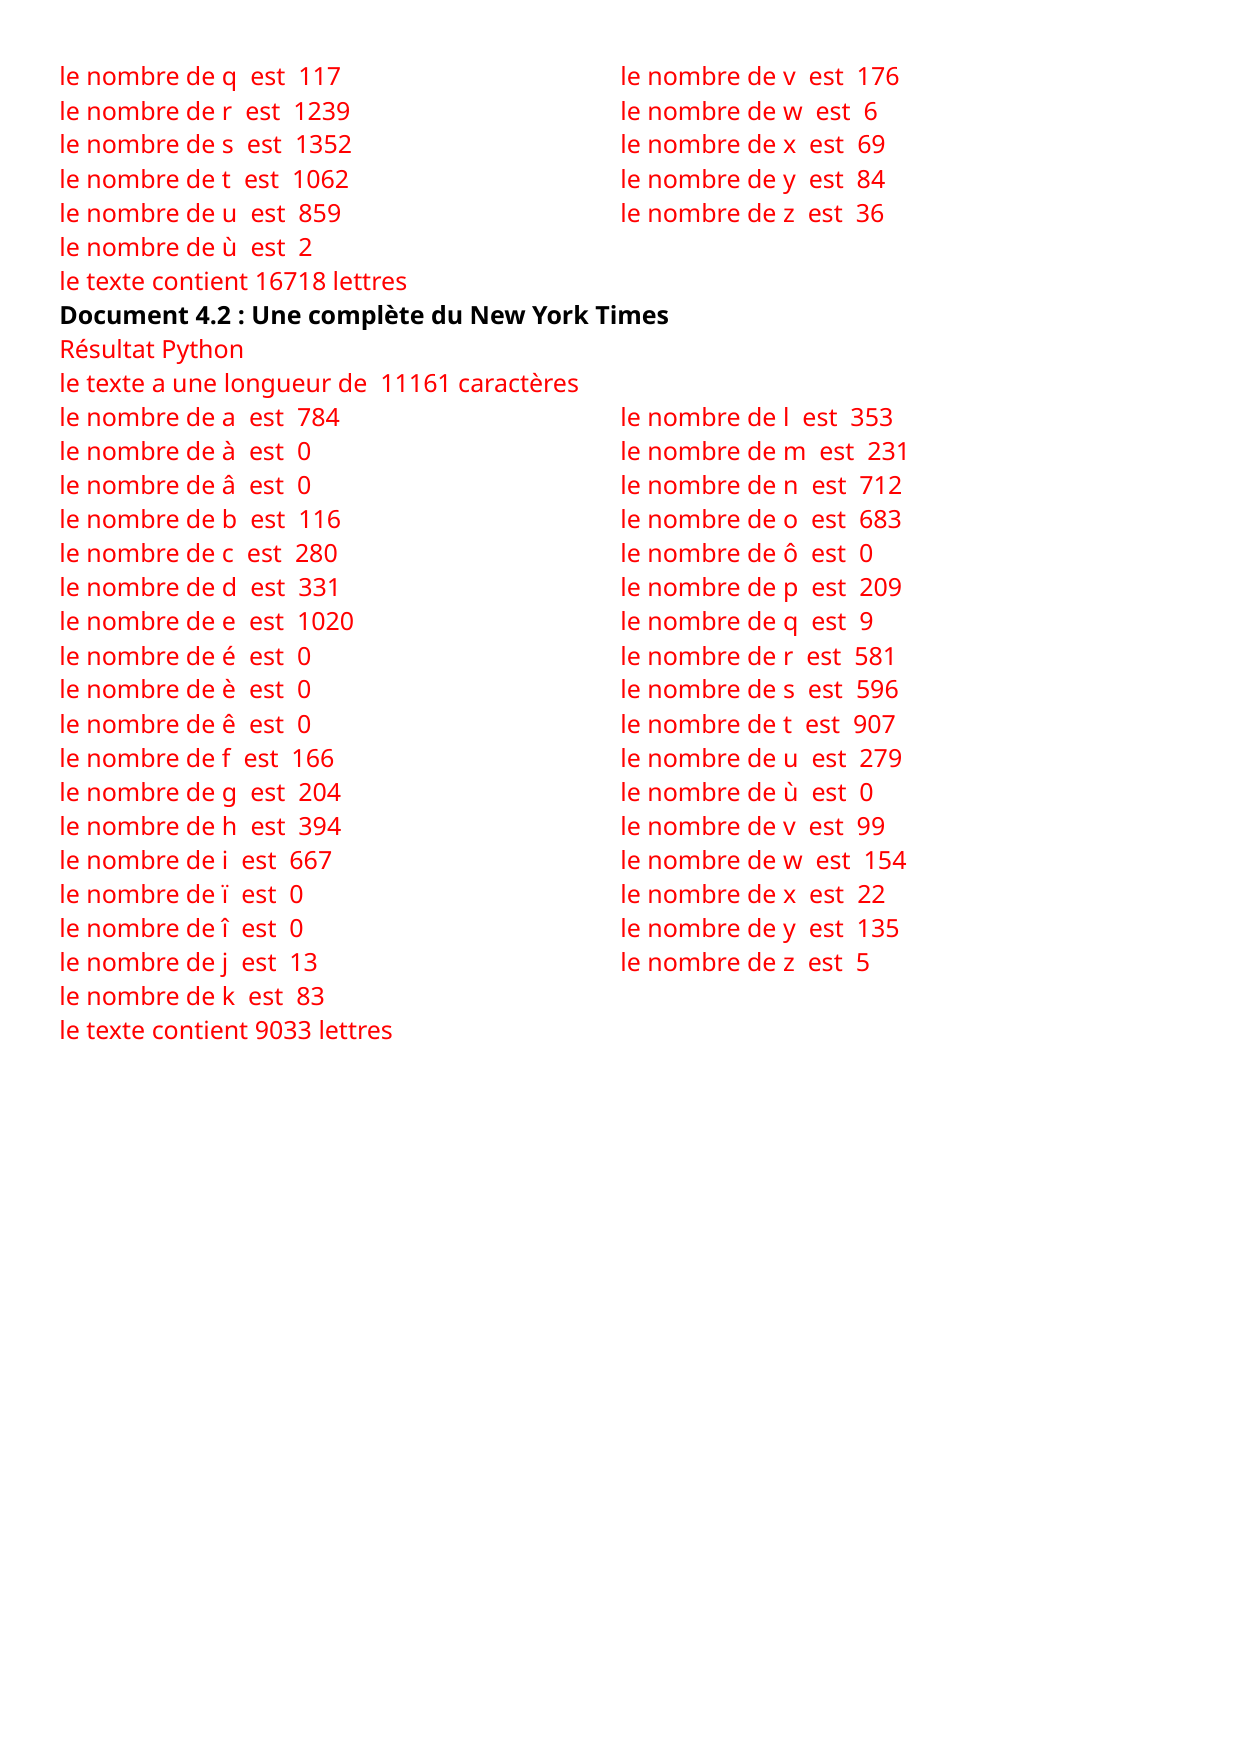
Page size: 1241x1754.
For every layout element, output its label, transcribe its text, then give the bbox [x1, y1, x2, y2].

text le nombre de v est 99 [620, 808, 1181, 842]
text le nombre de y est 135 [620, 911, 1181, 945]
text le nombre de ù est 2 [59, 229, 620, 263]
text le nombre de t est 907 [620, 706, 1181, 740]
text le nombre de k est 83 [59, 979, 620, 1013]
text le nombre de î est 0 [59, 911, 620, 945]
text le nombre de z est 5 [620, 945, 1181, 979]
text le nombre de t est 1062 [59, 161, 620, 195]
text Résultat Python [59, 332, 1181, 366]
text le nombre de b est 116 [59, 502, 620, 536]
text le nombre de r est 581 [620, 638, 1181, 672]
text le nombre de l est 353 [620, 400, 1181, 434]
text le nombre de e est 1020 [59, 604, 620, 638]
text le nombre de j est 13 [59, 945, 620, 979]
text le texte contient 16718 lettres [59, 263, 1181, 297]
text le nombre de n est 712 [620, 468, 1181, 502]
text le nombre de à est 0 [59, 434, 620, 468]
text le nombre de ï est 0 [59, 877, 620, 911]
text le nombre de g est 204 [59, 774, 620, 808]
text le nombre de è est 0 [59, 672, 620, 706]
text le nombre de w est 154 [620, 842, 1181, 877]
text le nombre de x est 69 [620, 127, 1181, 161]
text le nombre de u est 279 [620, 740, 1181, 774]
text le nombre de q est 9 [620, 604, 1181, 638]
text le nombre de f est 166 [59, 740, 620, 774]
text le nombre de s est 596 [620, 672, 1181, 706]
text le nombre de i est 667 [59, 842, 620, 877]
text le nombre de r est 1239 [59, 93, 620, 127]
text le nombre de d est 331 [59, 570, 620, 604]
text le nombre de a est 784 [59, 400, 620, 434]
text le nombre de q est 117 [59, 59, 620, 93]
text le nombre de ê est 0 [59, 706, 620, 740]
text le nombre de o est 683 [620, 502, 1181, 536]
text le nombre de h est 394 [59, 808, 620, 842]
text le nombre de ù est 0 [620, 774, 1181, 808]
text Document 4.2 : Une complète du New York Times [59, 297, 1181, 332]
text le nombre de y est 84 [620, 161, 1181, 195]
text le nombre de c est 280 [59, 536, 620, 570]
text le texte a une longueur de 11161 caractères [59, 366, 1181, 400]
text le nombre de z est 36 [620, 195, 1181, 229]
text le nombre de é est 0 [59, 638, 620, 672]
text le nombre de s est 1352 [59, 127, 620, 161]
text le texte contient 9033 lettres [59, 1013, 1181, 1047]
text le nombre de m est 231 [620, 434, 1181, 468]
text le nombre de w est 6 [620, 93, 1181, 127]
text le nombre de v est 176 [620, 59, 1181, 93]
text le nombre de u est 859 [59, 195, 620, 229]
text le nombre de p est 209 [620, 570, 1181, 604]
text le nombre de â est 0 [59, 468, 620, 502]
text le nombre de x est 22 [620, 877, 1181, 911]
text le nombre de ô est 0 [620, 536, 1181, 570]
